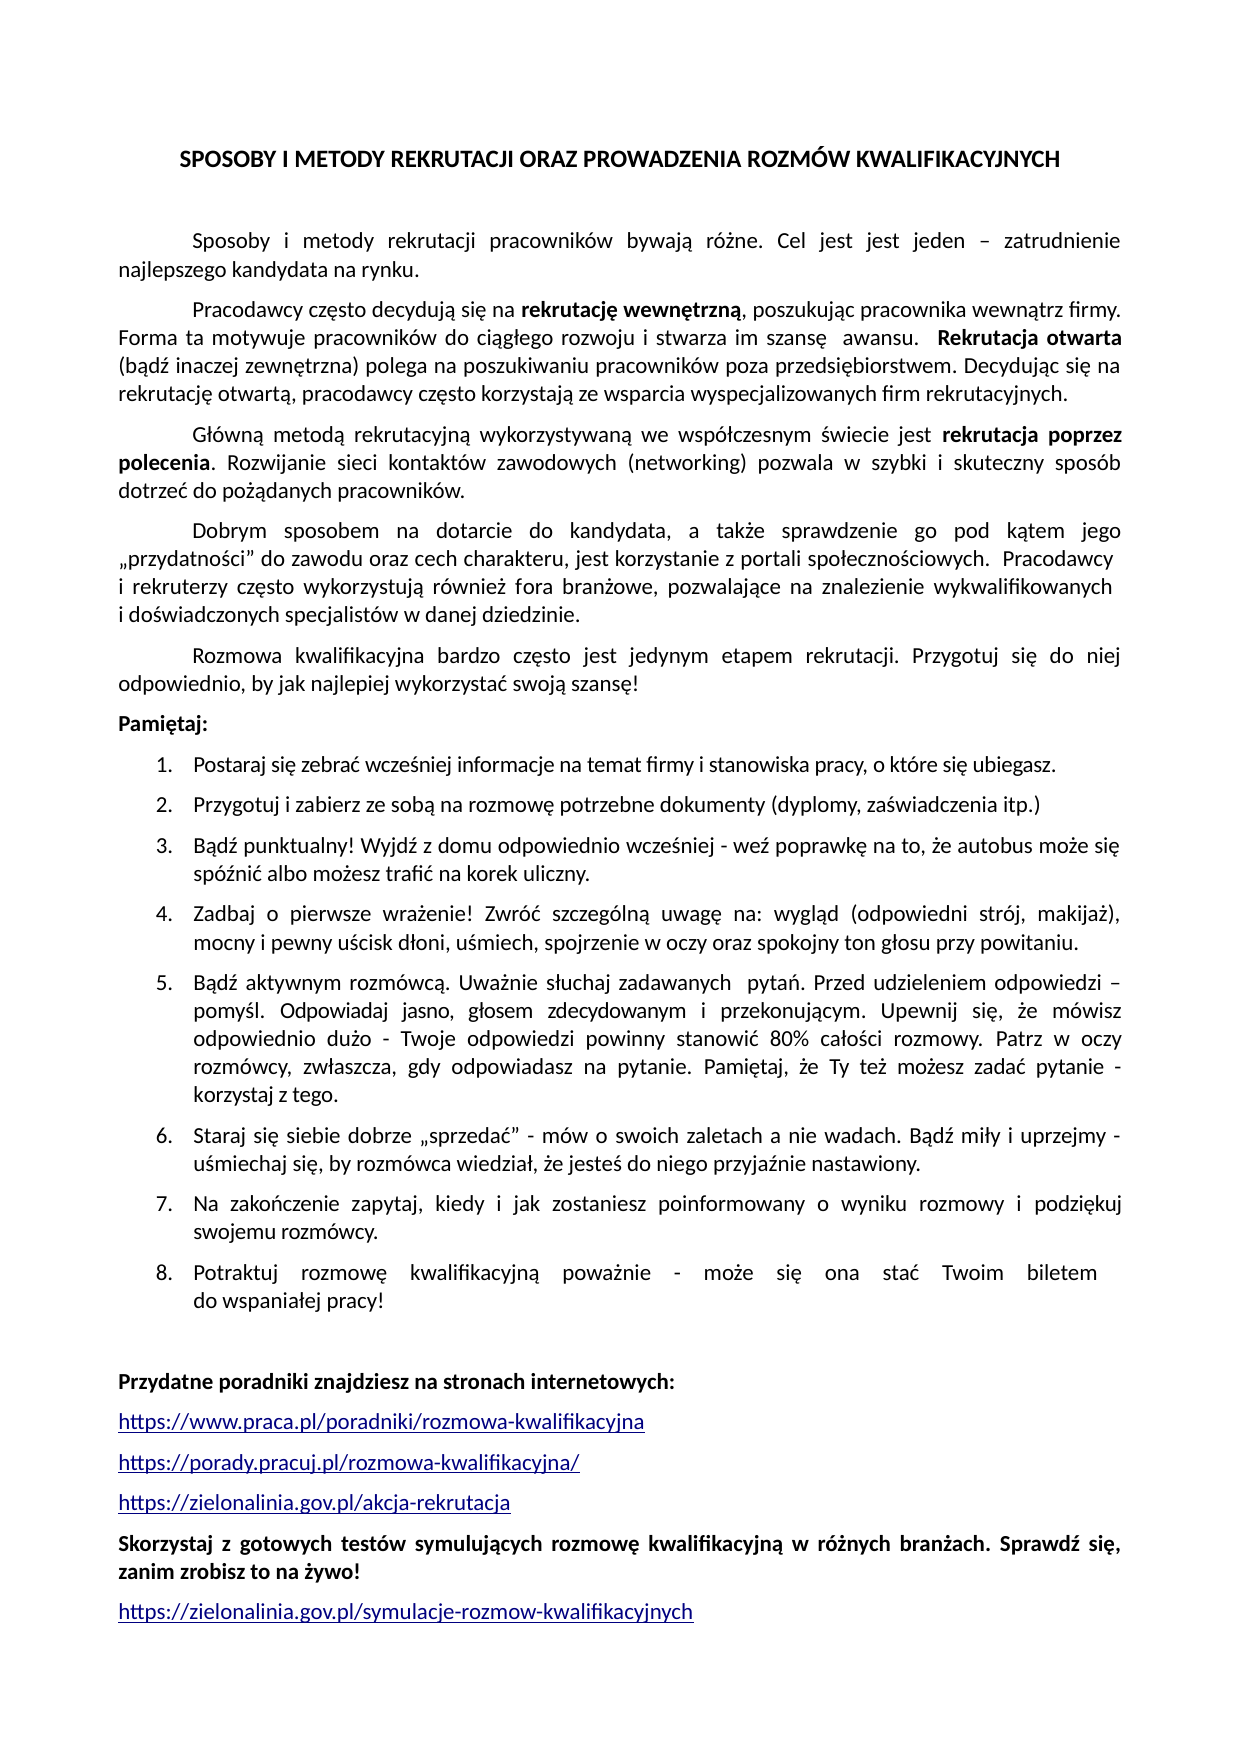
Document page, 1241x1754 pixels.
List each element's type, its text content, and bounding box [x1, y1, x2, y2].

subtitle SPOSOBY I METODY REKRUTACJI ORAZ PROWADZENIA ROZMÓW KWALIFIKACYJNYCH [118, 143, 1122, 174]
text Sposoby i metody rekrutacji pracowników bywają różne. Cel jest jest jeden – zatrudnienie najlepszego kandydata na rynku. [118, 227, 1122, 283]
text https://zielonalinia.gov.pl/akcja-rekrutacja [118, 1488, 1122, 1516]
text https://www.praca.pl/poradniki/rozmowa-kwalifikacyjna [118, 1407, 1122, 1435]
text Skorzystaj z gotowych testów symulujących rozmowę kwalifikacyjną w różnych branżach. Sprawdź się, zanim zrobisz to na żywo! [118, 1529, 1122, 1585]
list Staraj się siebie dobrze „sprzedać” - mów o swoich zaletach a nie wadach. Bądź miły i uprzejmy - uśmiechaj się, by rozmówca wiedział, że jesteś do niego przyjaźnie nastawiony. [156, 1121, 1122, 1177]
list Bądź punktualny! Wyjdź z domu odpowiednio wcześniej - weź poprawkę na to, że autobus może się spóźnić albo możesz trafić na korek uliczny. [156, 831, 1122, 887]
list Przygotuj i zabierz ze sobą na rozmowę potrzebne dokumenty (dyplomy, zaświadczenia itp.) [156, 791, 1122, 818]
text Dobrym sposobem na dotarcie do kandydata, a także sprawdzenie go pod kątem jego „przydatności” do zawodu oraz cech charakteru, jest korzystanie z portali społecznościowych. Pracodawcy i rekruterzy często wykorzystują również fora branżowe, pozwalające na znalezienie wykwalifikowanych i doświadczonych specjalistów w danej dziedzinie. [118, 516, 1122, 628]
list Na zakończenie zapytaj, kiedy i jak zostaniesz poinformowany o wyniku rozmowy i podziękuj swojemu rozmówcy. [156, 1189, 1122, 1245]
text Rozmowa kwalifikacyjna bardzo często jest jedynym etapem rekrutacji. Przygotuj się do niej odpowiednio, by jak najlepiej wykorzystać swoją szansę! [118, 641, 1122, 697]
list Zadbaj o pierwsze wrażenie! Zwróć szczególną uwagę na: wygląd (odpowiedni strój, makijaż), mocny i pewny uścisk dłoni, uśmiech, spojrzenie w oczy oraz spokojny ton głosu przy powitaniu. [156, 899, 1122, 956]
text Pamiętaj: [118, 709, 1122, 737]
text https://porady.pracuj.pl/rozmowa-kwalifikacyjna/ [118, 1448, 1122, 1476]
list Potraktuj rozmowę kwalifikacyjną poważnie - może się ona stać Twoim biletem do wspaniałej pracy! [156, 1258, 1122, 1314]
text Główną metodą rekrutacyjną wykorzystywaną we współczesnym świecie jest rekrutacja poprzez polecenia. Rozwijanie sieci kontaktów zawodowych (networking) pozwala w szybki i skuteczny sposób dotrzeć do pożądanych pracowników. [118, 420, 1122, 504]
list Postaraj się zebrać wcześniej informacje na temat firmy i stanowiska pracy, o które się ubiegasz. [156, 750, 1122, 778]
list Bądź aktywnym rozmówcą. Uważnie słuchaj zadawanych pytań. Przed udzieleniem odpowiedzi – pomyśl. Odpowiadaj jasno, głosem zdecydowanym i przekonującym. Upewnij się, że mówisz odpowiednio dużo - Twoje odpowiedzi powinny stanowić 80% całości rozmowy. Patrz w oczy rozmówcy, zwłaszcza, gdy odpowiadasz na pytanie. Pamiętaj, że Ty też możesz zadać pytanie - korzystaj z tego. [156, 968, 1122, 1108]
text Pracodawcy często decydują się na rekrutację wewnętrzną, poszukując pracownika wewnątrz firmy. Forma ta motywuje pracowników do ciągłego rozwoju i stwarza im szansę awansu. Rekrutacja otwarta (bądź inaczej zewnętrzna) polega na poszukiwaniu pracowników poza przedsiębiorstwem. Decydując się na rekrutację otwartą, pracodawcy często korzystają ze wsparcia wyspecjalizowanych firm rekrutacyjnych. [118, 295, 1122, 407]
text Przydatne poradniki znajdziesz na stronach internetowych: [118, 1367, 1122, 1395]
text https://zielonalinia.gov.pl/symulacje-rozmow-kwalifikacyjnych [118, 1597, 1122, 1626]
